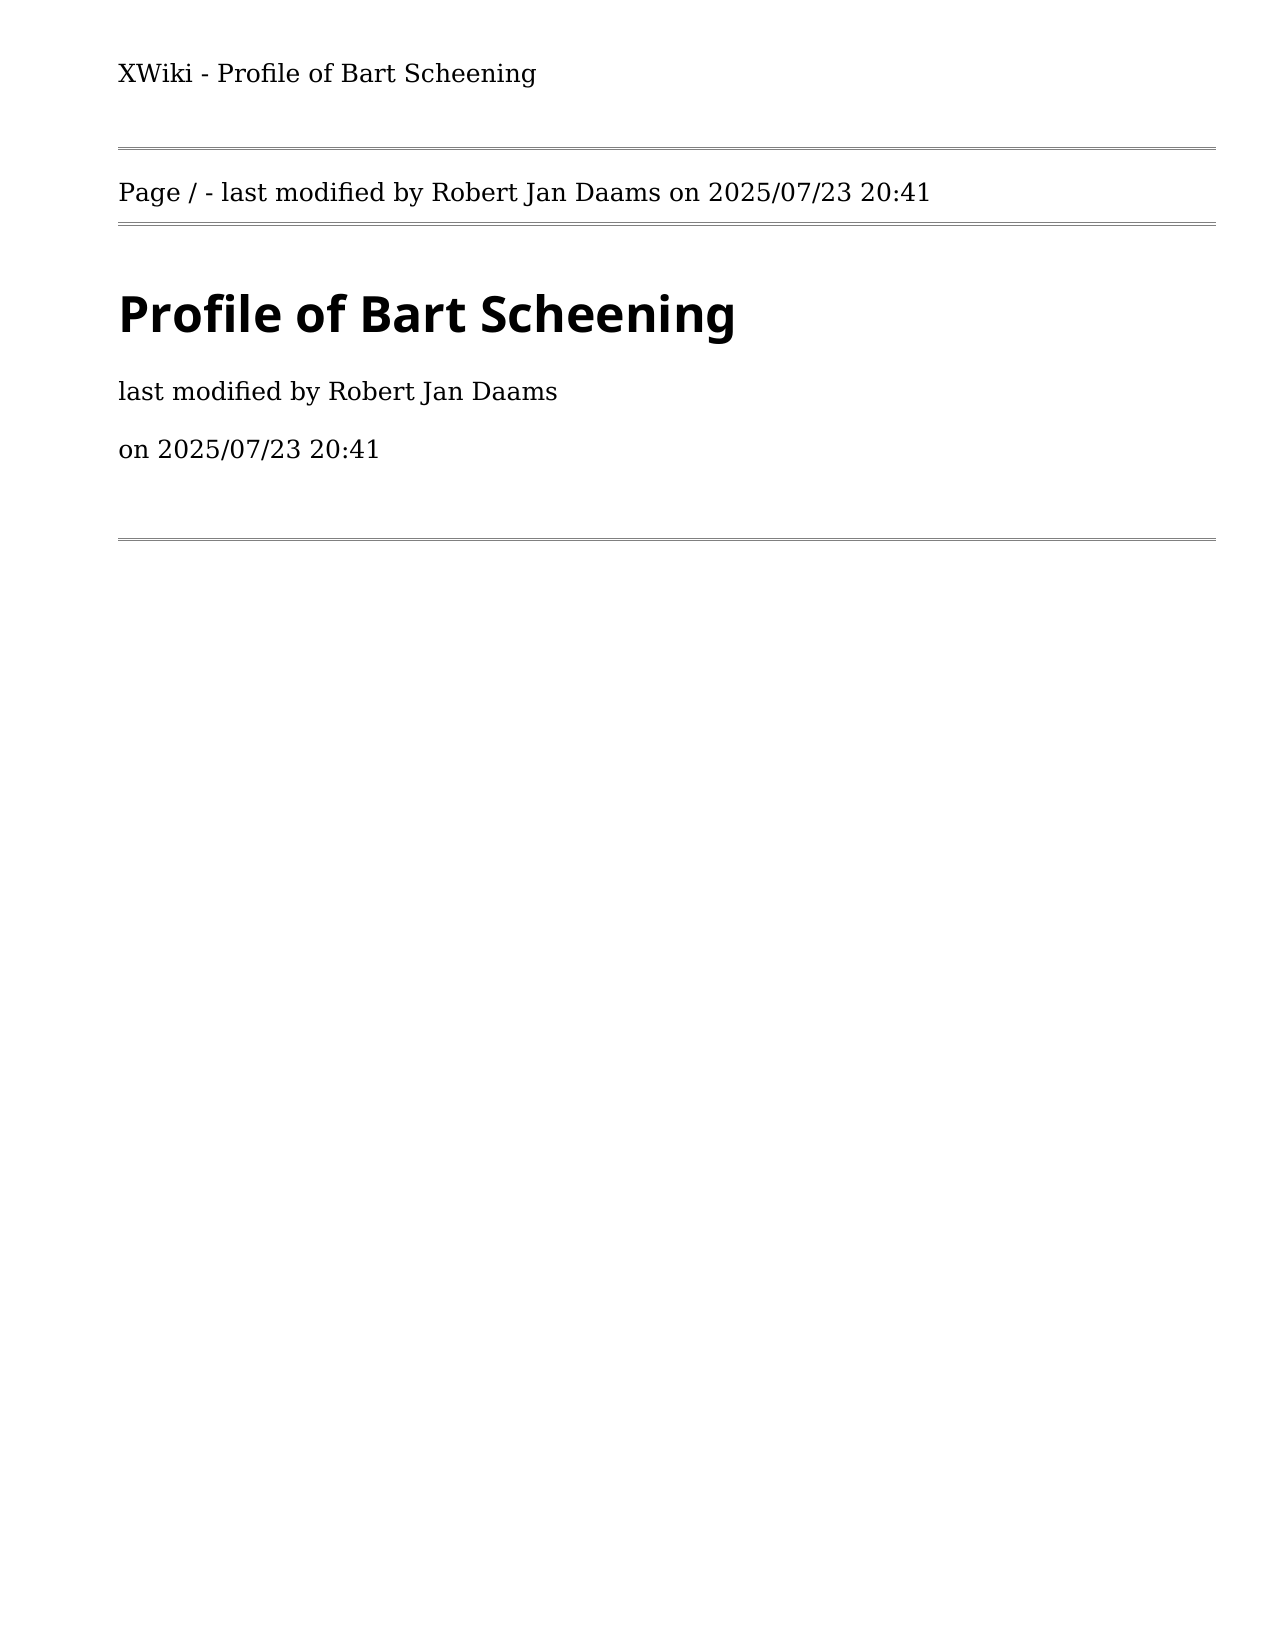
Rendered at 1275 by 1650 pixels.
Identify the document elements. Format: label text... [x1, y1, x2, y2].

text XWiki - Profile of Bart Scheening [118, 59, 1216, 88]
text Page / - last modified by Robert Jan Daams on 2025/07/23 20:41 [118, 179, 1216, 208]
subtitle Profile of Bart Scheening [118, 279, 1216, 347]
text last modified by Robert Jan Daams [118, 377, 1216, 406]
text on 2025/07/23 20:41 [118, 435, 1216, 464]
